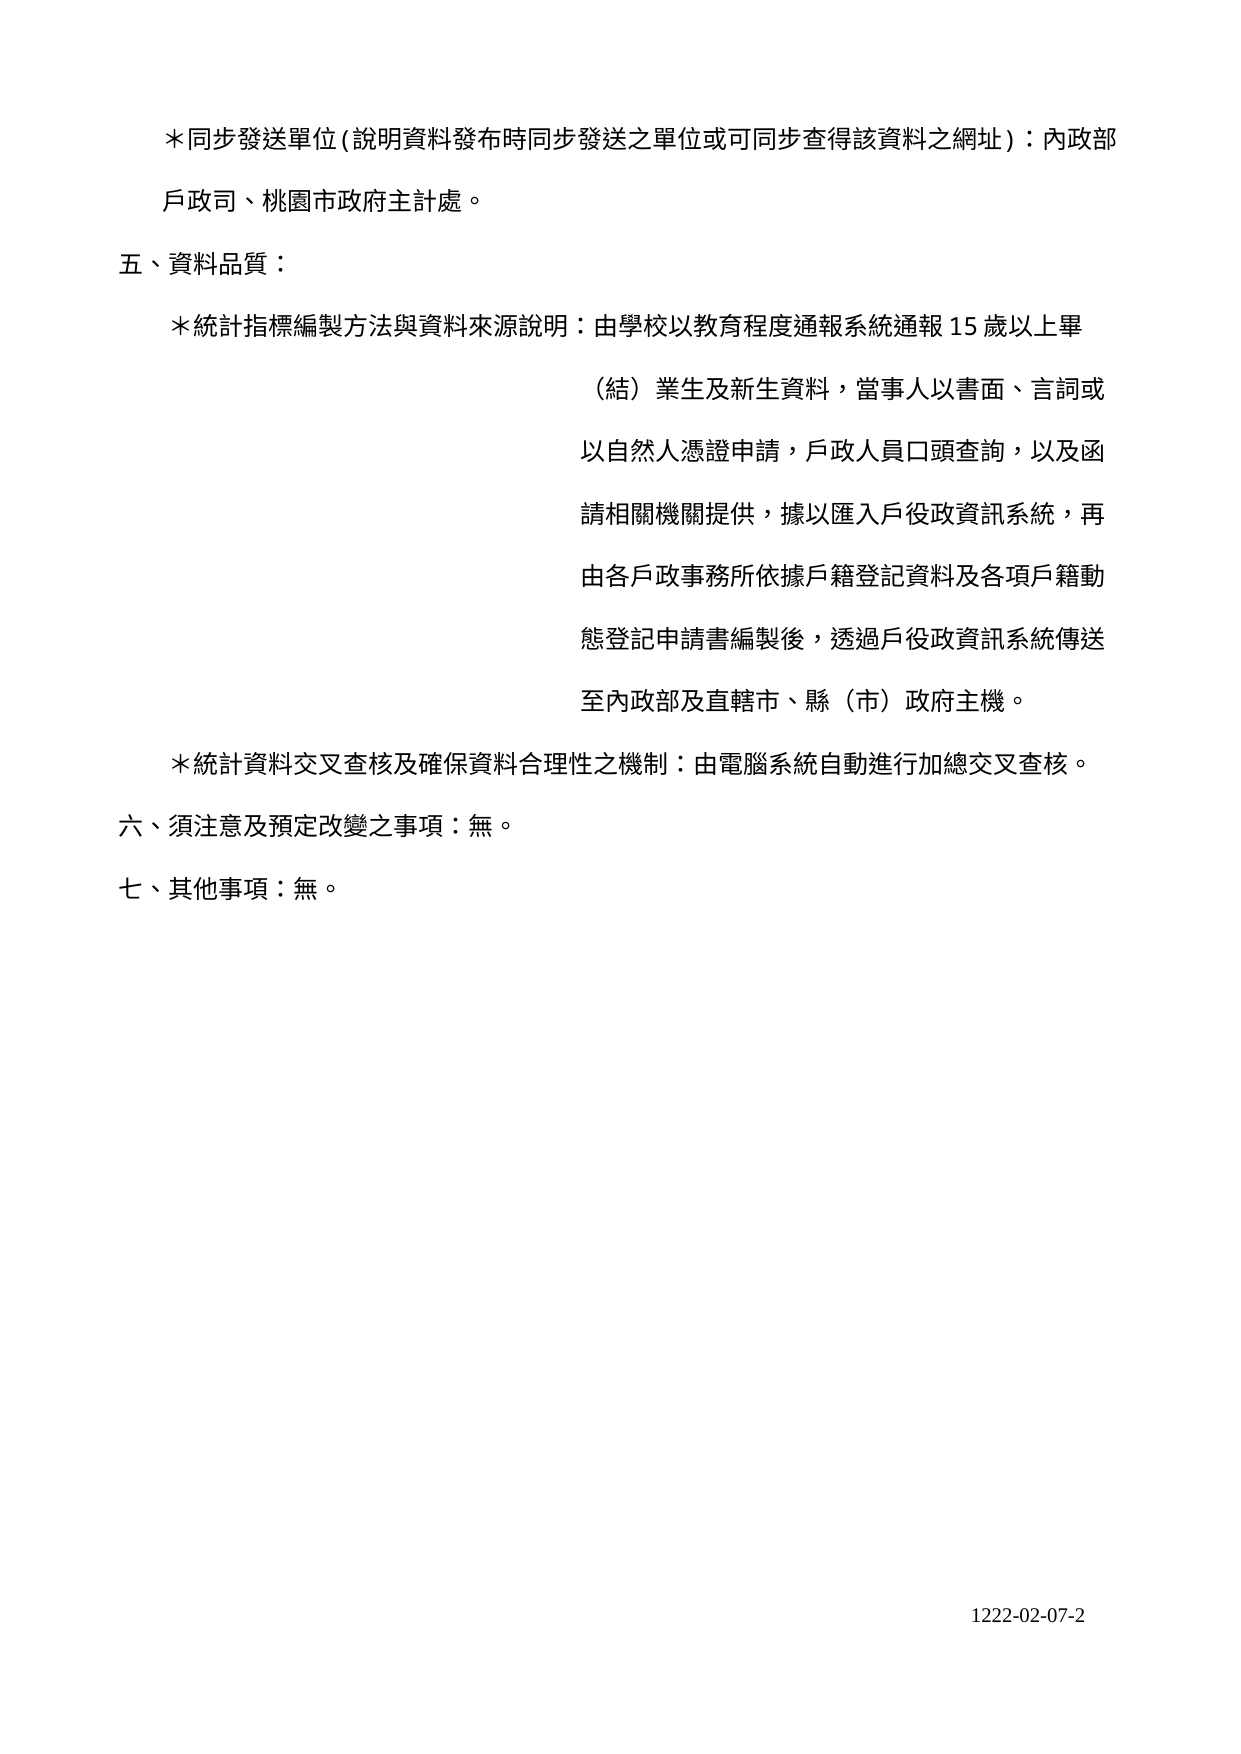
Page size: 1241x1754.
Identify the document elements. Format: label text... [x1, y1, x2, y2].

text 六、須注意及預定改變之事項：無。 [118, 783, 1122, 846]
text ＊統計資料交叉查核及確保資料合理性之機制：由電腦系統自動進行加總交叉查核。 [168, 721, 1122, 783]
text 七、其他事項：無。 [118, 846, 1122, 908]
text ＊同步發送單位(說明資料發布時同步發送之單位或可同步查得該資料之網址)：內政部戶政司、桃園市政府主計處。 [162, 96, 1122, 221]
text 五、資料品質： [118, 221, 1122, 283]
text ＊統計指標編製方法與資料來源說明：由學校以教育程度通報系統通報15歲以上畢（結）業生及新生資料，當事人以書面、言詞或以自然人憑證申請，戶政人員口頭查詢，以及函請相關機關提供，據以匯入戶役政資訊系統，再由各戶政事務所依據戶籍登記資料及各項戶籍動態登記申請書編製後，透過戶役政資訊系統傳送至內政部及直轄市、縣（市）政府主機。 [168, 283, 1122, 721]
